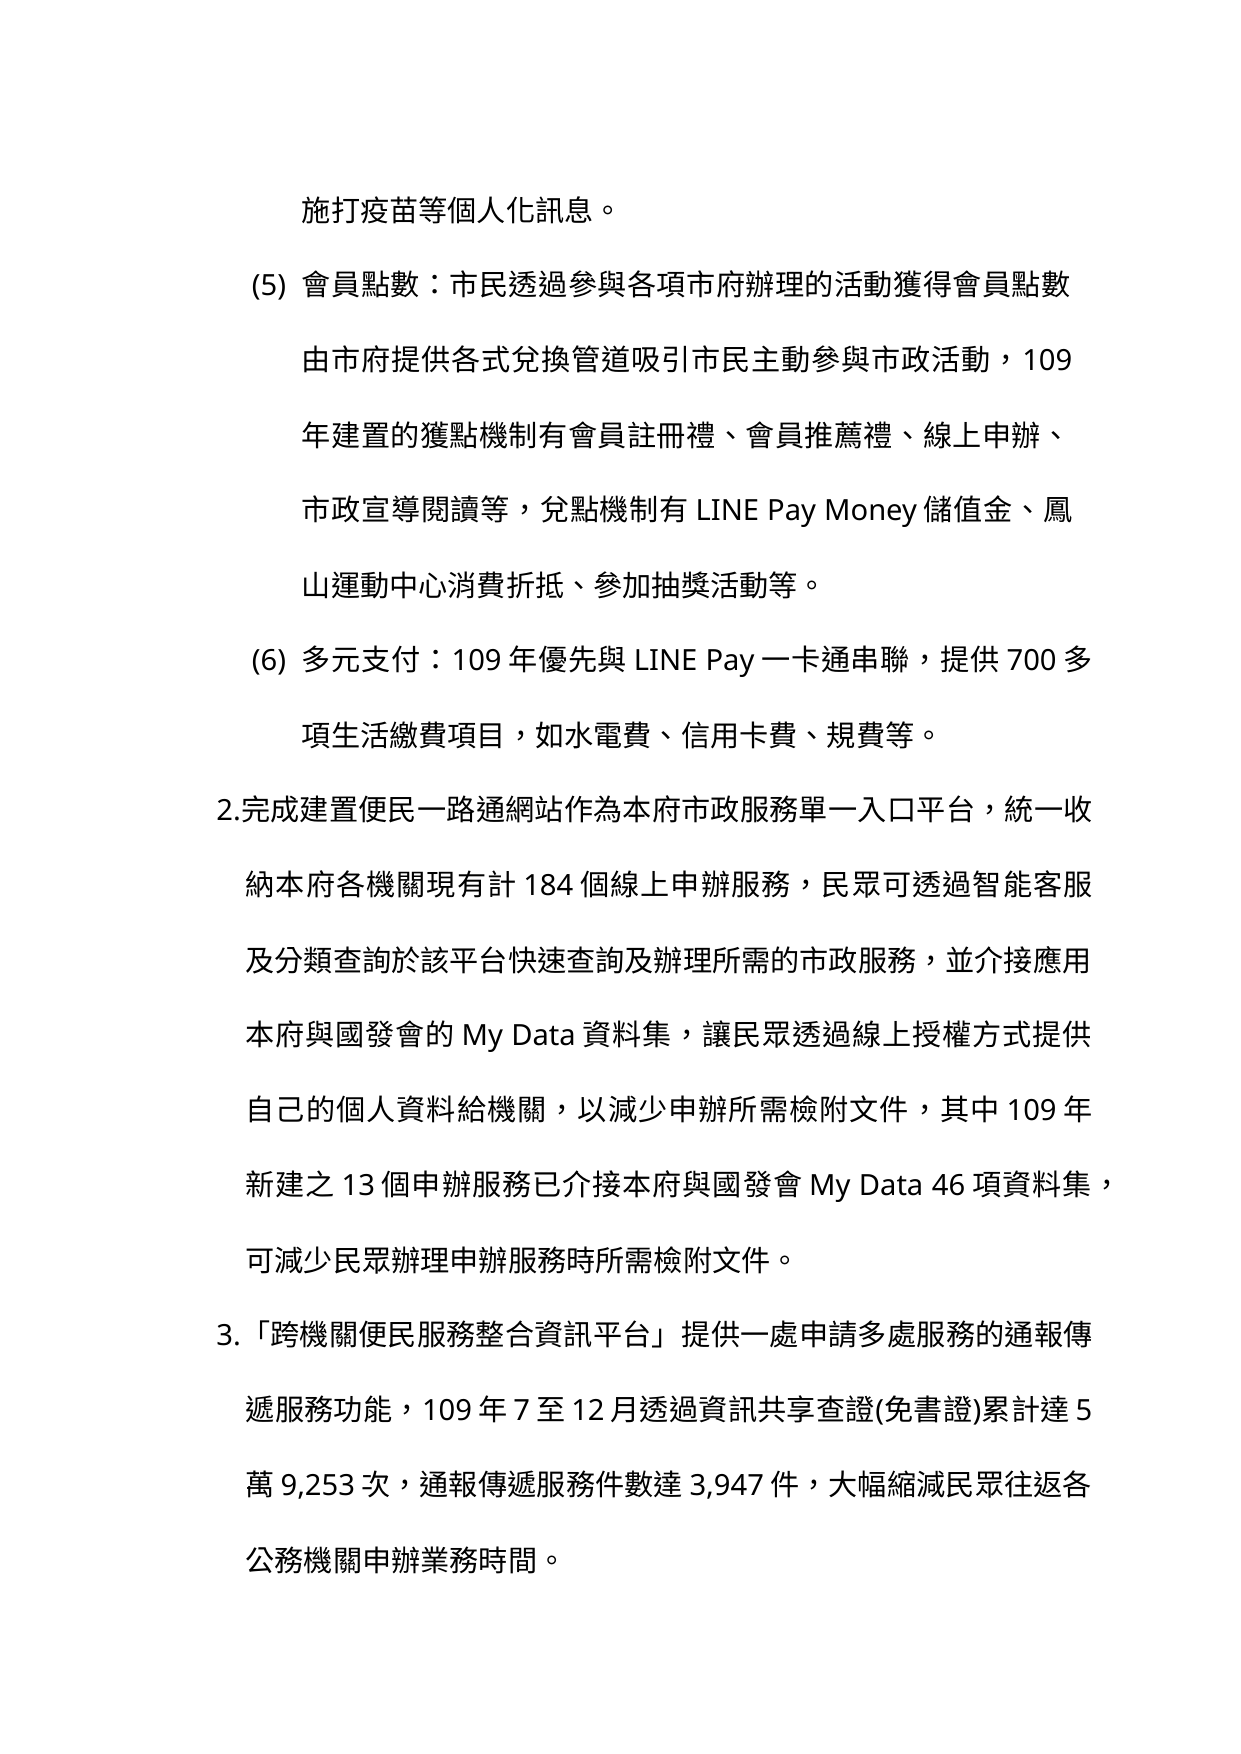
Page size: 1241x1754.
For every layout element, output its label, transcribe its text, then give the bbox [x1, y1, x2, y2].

text 3.「跨機關便民服務整合資訊平台」提供一處申請多處服務的通報傳遞服務功能，109年7至12月透過資訊共享查證(免書證)累計達5萬9,253次，通報傳遞服務件數達3,947件，大幅縮減民眾往返各公務機關申辦業務時間。 [216, 1289, 1092, 1589]
text 2.完成建置便民一路通網站作為本府市政服務單一入口平台，統一收納本府各機關現有計184個線上申辦服務，民眾可透過智能客服及分類查詢於該平台快速查詢及辦理所需的市政服務，並介接應用本府與國發會的My Data資料集，讓民眾透過線上授權方式提供自己的個人資料給機關，以減少申辦所需檢附文件，其中109年新建之13個申辦服務已介接本府與國發會My Data 46項資料集，可減少民眾辦理申辦服務時所需檢附文件。 [216, 764, 1092, 1289]
list 會員點數：市民透過參與各項市府辦理的活動獲得會員點數，由市府提供各式兌換管道吸引市民主動參與市政活動，109年建置的獲點機制有會員註冊禮、會員推薦禮、線上申辦、市政宣導閱讀等，兌點機制有LINE Pay Money儲值金、鳳山運動中心消費折抵、參加抽獎活動等。 [252, 239, 1072, 614]
list 多元支付：109年優先與LINE Pay一卡通串聯，提供700多項生活繳費項目，如水電費、信用卡費、規費等。 [252, 614, 1092, 764]
list 訊息推播：當有緊急事件發生時，市府可透過專屬APP立即推播緊急訊息給市民，並提供市民訂閱訊息，如教育、觀光、醫療等資訊，也可依據市民身分或條件之不同，主動推播如施打疫苗等個人化訊息。 [252, 164, 1072, 239]
